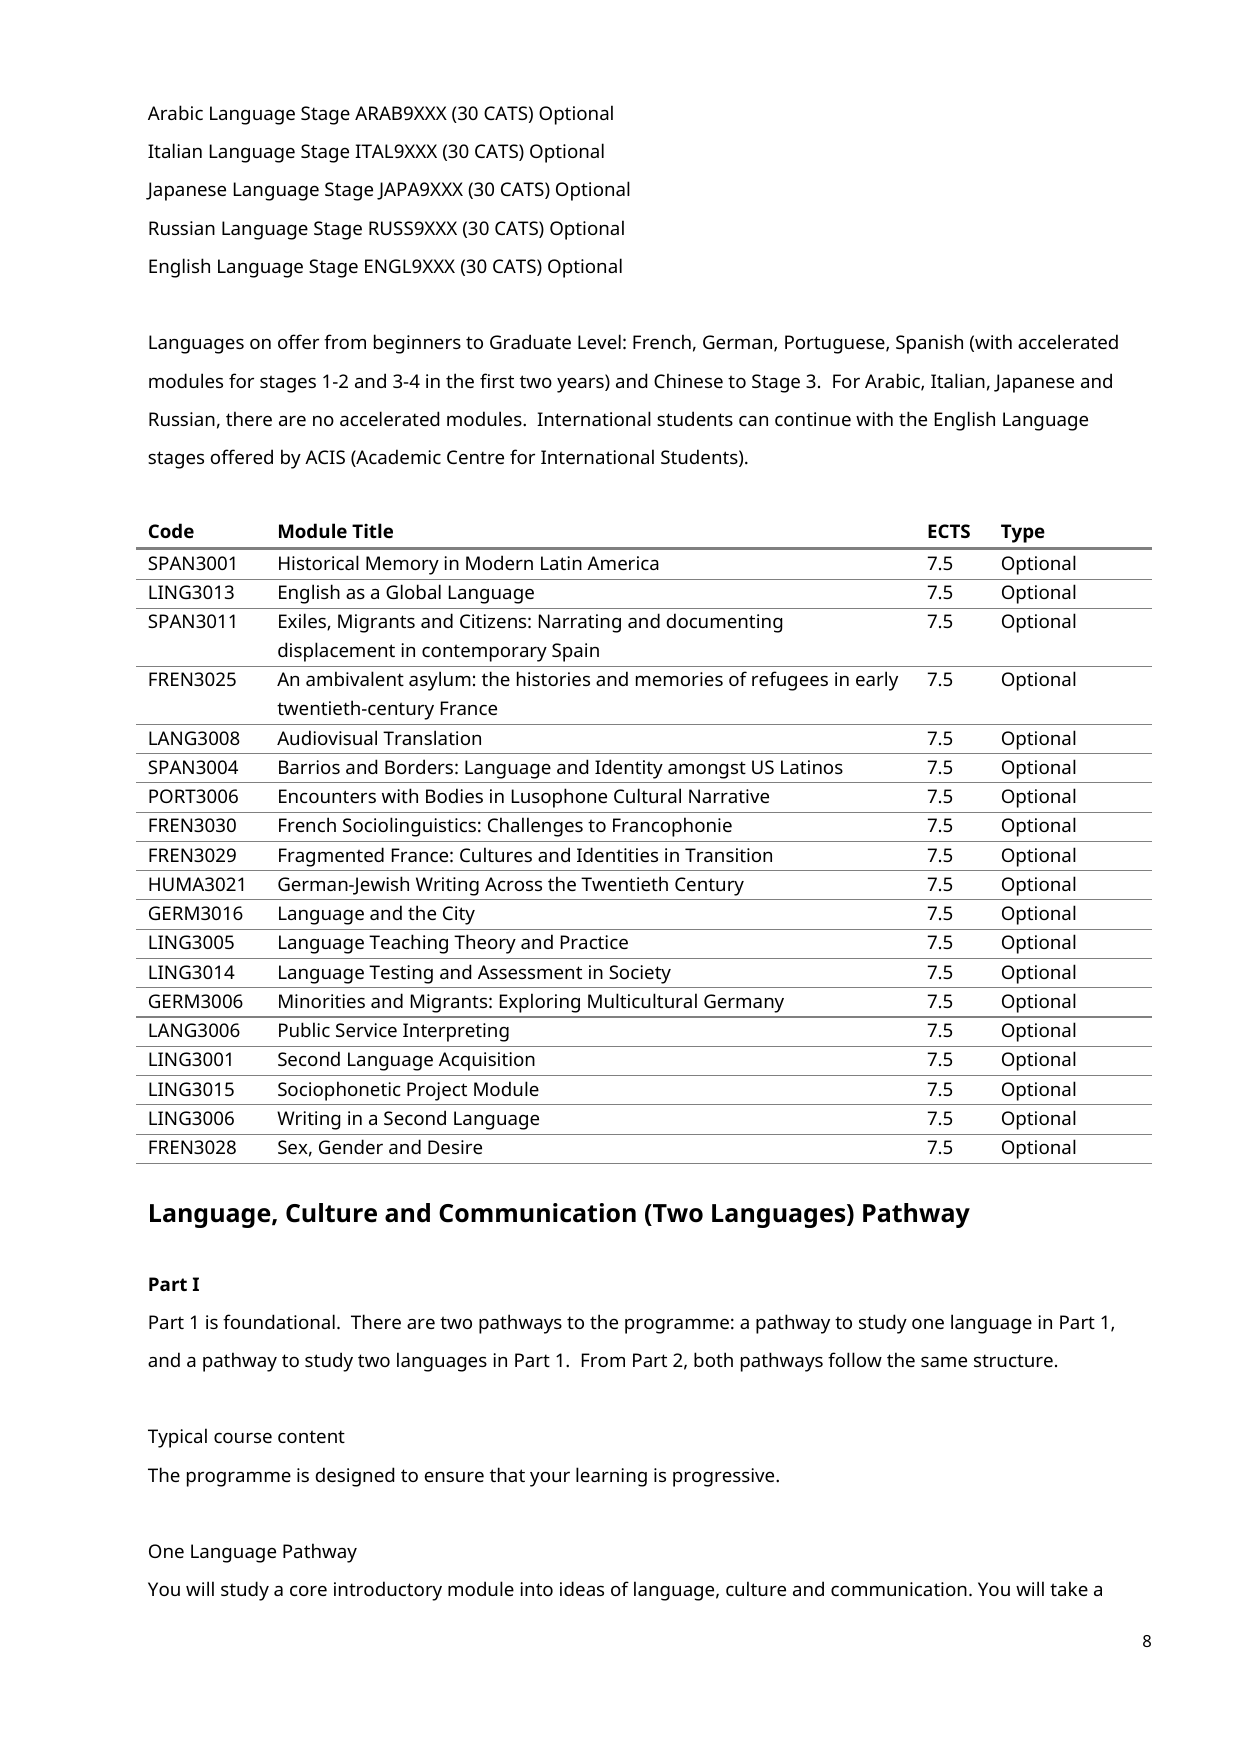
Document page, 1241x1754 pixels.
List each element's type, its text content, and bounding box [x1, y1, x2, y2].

table_cell LING3006 [136, 1105, 266, 1133]
table_cell LING3015 [136, 1076, 266, 1104]
table_cell Module Title [266, 519, 916, 547]
table_cell Public Service Interpreting [266, 1018, 916, 1046]
table_cell LING3005 [136, 930, 266, 958]
table_cell Optional [989, 550, 1152, 578]
table_cell 7.5 [916, 988, 989, 1016]
table_cell FREN3025 [136, 667, 266, 724]
table_cell Optional [989, 725, 1152, 753]
table_cell FREN3029 [136, 842, 266, 870]
table_cell SPAN3001 [136, 550, 266, 578]
table_cell 7.5 [916, 783, 989, 812]
table_cell GERM3016 [136, 900, 266, 929]
table_cell Fragmented France: Cultures and Identities in Transition [266, 842, 916, 870]
table_cell Code [136, 519, 266, 547]
table_cell Optional [989, 842, 1152, 870]
table_cell ECTS [916, 519, 989, 547]
table_cell 7.5 [916, 1018, 989, 1046]
table_cell LING3013 [136, 580, 266, 608]
table_cell 7.5 [916, 1105, 989, 1133]
table_cell Language, Culture and Communication (Two Languages) Pathway [136, 1164, 1152, 1233]
table_cell Optional [989, 1105, 1152, 1133]
table_cell Optional [989, 1018, 1152, 1046]
table_cell English as a Global Language [266, 580, 916, 608]
table_cell French Sociolinguistics: Challenges to Francophonie [266, 813, 916, 841]
table_cell 7.5 [916, 959, 989, 987]
table_cell Encounters with Bodies in Lusophone Cultural Narrative [266, 783, 916, 812]
table_cell Optional [989, 871, 1152, 899]
table_cell Language Testing and Assessment in Society [266, 959, 916, 987]
table_cell Barrios and Borders: Language and Identity amongst US Latinos [266, 754, 916, 782]
table_cell 7.5 [916, 1135, 989, 1163]
table_cell 7.5 [916, 609, 989, 666]
table_cell 7.5 [916, 550, 989, 578]
table_cell German-Jewish Writing Across the Twentieth Century [266, 871, 916, 899]
table_cell Optional [989, 754, 1152, 782]
table_cell Arabic Language Stage ARAB9XXX (30 CATS) Optional Italian Language Stage ITAL9XXX (30 CATS) Optional Japanese Language Stage JAPA9XXX (30 CATS) Optional Russian Language Stage RUSS9XXX (30 CATS) Optional English Language Stage ENGL9XXX (30 CATS) Optional Languages on offer from beginners to Graduate Level: French, German, Portuguese, Spanish (with accelerated modules for stages 1-2 and 3-4 in the first two years) and Chinese to Stage 3. For Arabic, Italian, Japanese and Russian, there are no accelerated modules. International students can continue with the English Language stages offered by ACIS (Academic Centre for International Students). [136, 99, 1152, 519]
table_cell FREN3028 [136, 1135, 266, 1163]
table_cell 7.5 [916, 842, 989, 870]
table_cell 7.5 [916, 900, 989, 929]
table_cell LING3001 [136, 1047, 266, 1075]
table_cell LANG3008 [136, 725, 266, 753]
table_cell 7.5 [916, 725, 989, 753]
table_cell Optional [989, 959, 1152, 987]
table_cell Optional [989, 783, 1152, 812]
table_cell Optional [989, 609, 1152, 666]
table_cell Optional [989, 1076, 1152, 1104]
table_cell Historical Memory in Modern Latin America [266, 550, 916, 578]
table_cell 7.5 [916, 1047, 989, 1075]
table_cell Second Language Acquisition [266, 1047, 916, 1075]
table_cell FREN3030 [136, 813, 266, 841]
table_cell GERM3006 [136, 988, 266, 1016]
table_cell Part I Part 1 is foundational. There are two pathways to the programme: a pathway to study one language in Part 1, and a pathway to study two languages in Part 1. From Part 2, both pathways follow the same structure. Typical course content The programme is designed to ensure that your learning is progressive. One Language Pathway You will study a core introductory module into ideas of language, culture and communication. You will take a [136, 1233, 1152, 1602]
table_cell 7.5 [916, 871, 989, 899]
table_cell Optional [989, 900, 1152, 929]
table_cell Language and the City [266, 900, 916, 929]
table_cell Writing in a Second Language [266, 1105, 916, 1133]
table_cell Sociophonetic Project Module [266, 1076, 916, 1104]
table_cell Optional [989, 667, 1152, 724]
table_cell Optional [989, 1047, 1152, 1075]
table_cell SPAN3004 [136, 754, 266, 782]
table_cell Optional [989, 580, 1152, 608]
table_cell Language Teaching Theory and Practice [266, 930, 916, 958]
table_cell PORT3006 [136, 783, 266, 812]
table_cell Exiles, Migrants and Citizens: Narrating and documenting displacement in contemporary Spain [266, 609, 916, 666]
table_cell LING3014 [136, 959, 266, 987]
table_cell 7.5 [916, 580, 989, 608]
table_cell SPAN3011 [136, 609, 266, 666]
table_cell Optional [989, 1135, 1152, 1163]
table_cell Minorities and Migrants: Exploring Multicultural Germany [266, 988, 916, 1016]
table_cell 7.5 [916, 930, 989, 958]
table_cell Optional [989, 930, 1152, 958]
table_cell 7.5 [916, 667, 989, 724]
table_cell LANG3006 [136, 1018, 266, 1046]
table_cell 7.5 [916, 813, 989, 841]
table_cell 7.5 [916, 754, 989, 782]
table_cell Optional [989, 988, 1152, 1016]
table_cell Audiovisual Translation [266, 725, 916, 753]
table_cell Optional [989, 813, 1152, 841]
table_cell HUMA3021 [136, 871, 266, 899]
table_cell An ambivalent asylum: the histories and memories of refugees in early twentieth-century France [266, 667, 916, 724]
table_cell 7.5 [916, 1076, 989, 1104]
table_cell Type [989, 519, 1152, 547]
table_cell Sex, Gender and Desire [266, 1135, 916, 1163]
